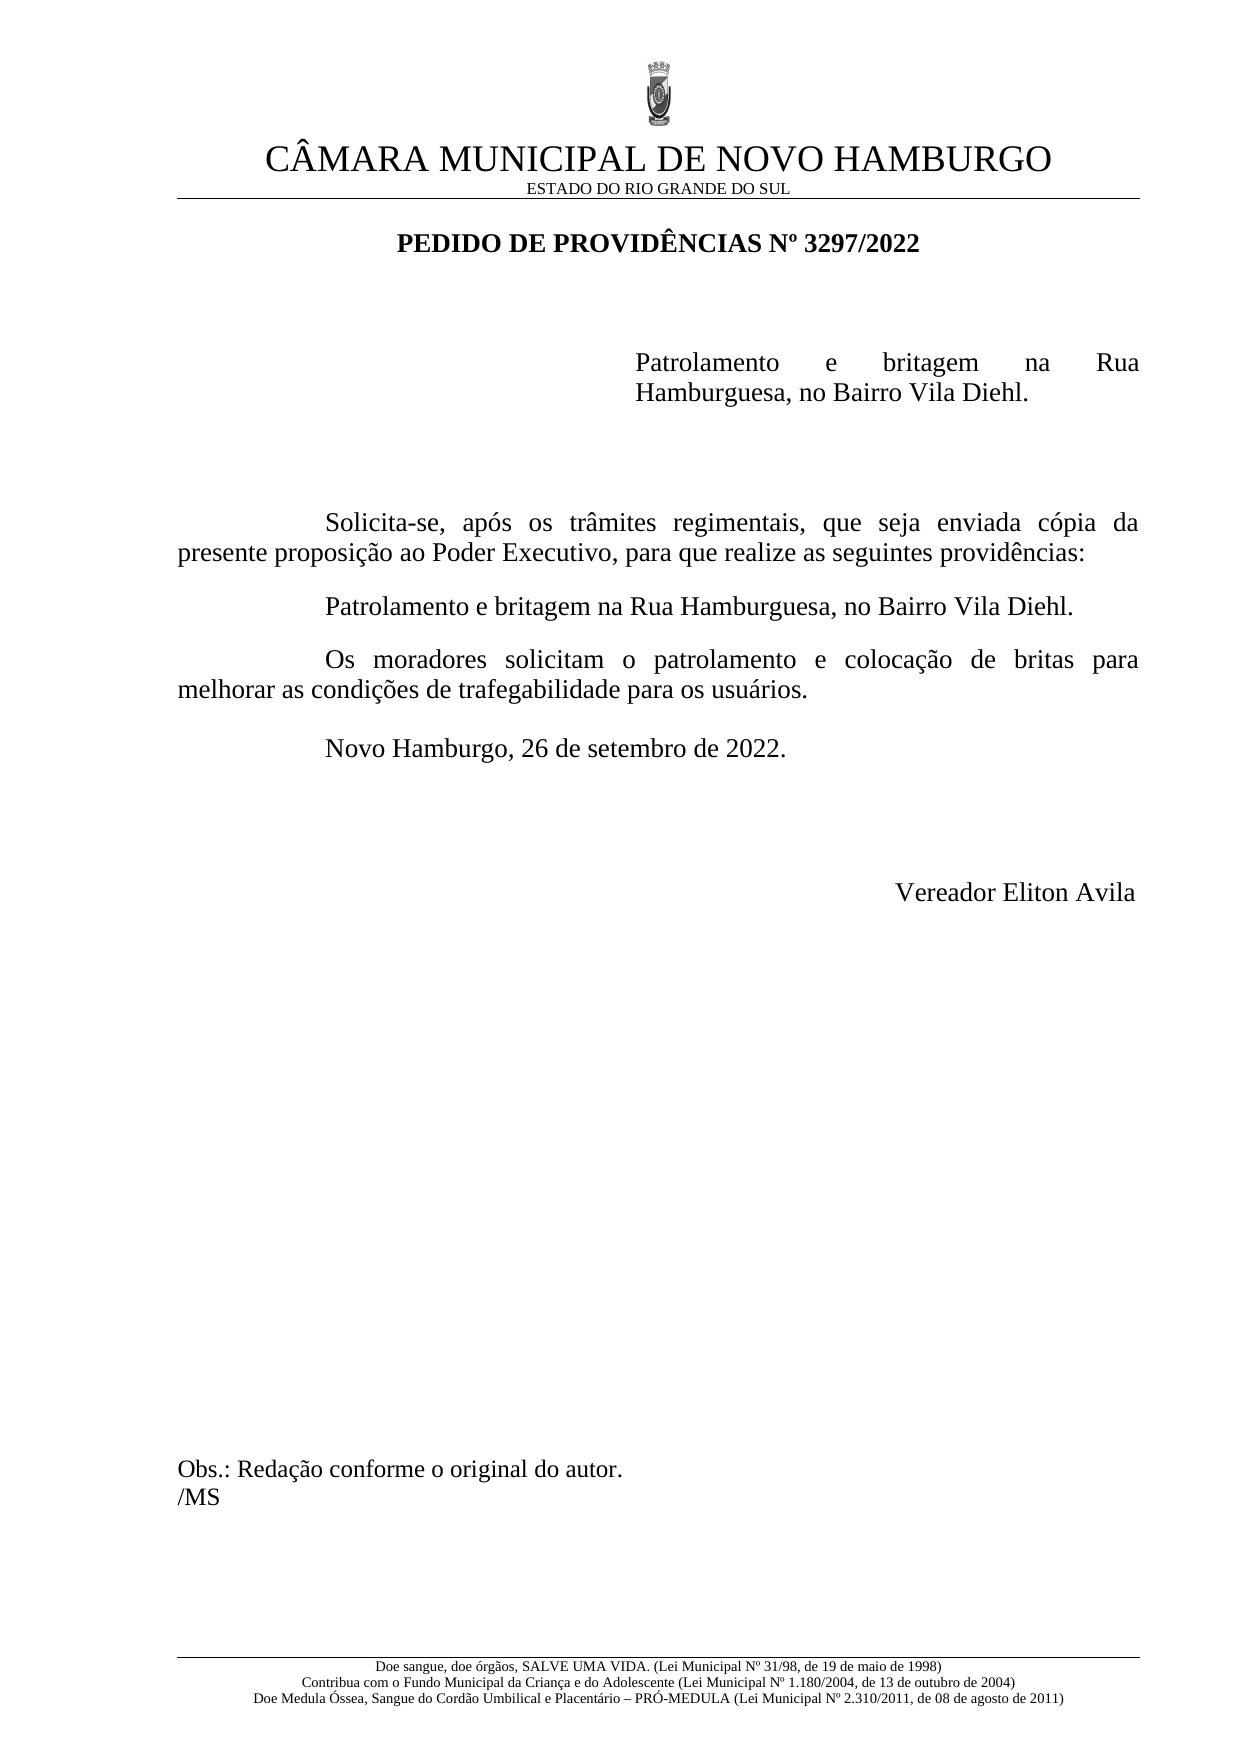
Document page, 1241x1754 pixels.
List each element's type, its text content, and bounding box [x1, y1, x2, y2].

text Patrolamento e britagem na Rua Hamburguesa, no Bairro Vila Diehl. [177, 591, 1140, 621]
text Vereador Eliton Avila [177, 877, 1140, 907]
text Patrolamento e britagem na Rua Hamburguesa, no Bairro Vila Diehl. [635, 347, 1140, 407]
text Novo Hamburgo, 26 de setembro de 2022. [177, 734, 1140, 764]
text Os moradores solicitam o patrolamento e colocação de britas para melhorar as condições de trafegabilidade para os usuários. [177, 644, 1140, 704]
text PEDIDO DE PROVIDÊNCIAS Nº 3297/2022 [177, 228, 1140, 258]
text Obs.: Redação conforme o original do autor. [177, 1456, 1140, 1483]
text /MS [177, 1483, 1140, 1511]
text Solicita-se, após os trâmites regimentais, que seja enviada cópia da presente proposição ao Poder Executivo, para que realize as seguintes providências: [177, 507, 1140, 567]
